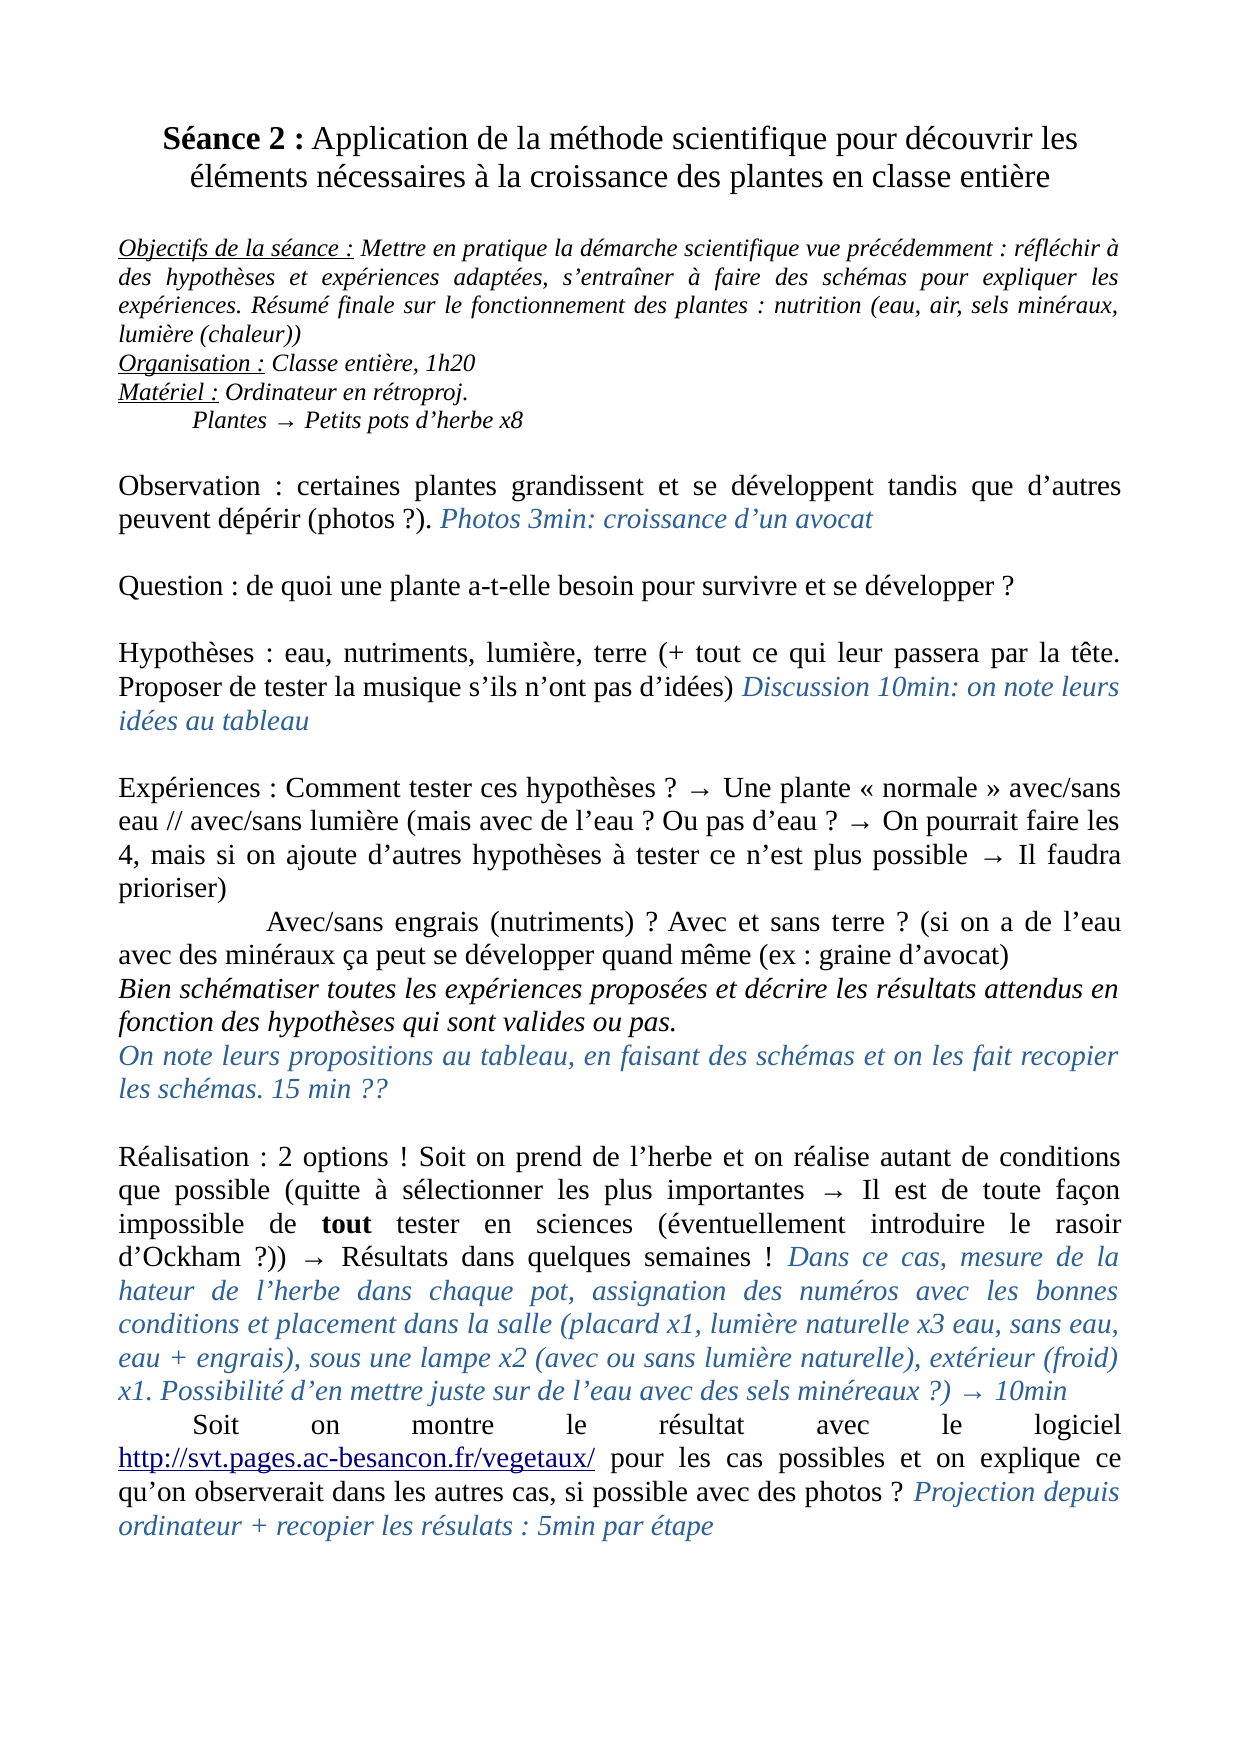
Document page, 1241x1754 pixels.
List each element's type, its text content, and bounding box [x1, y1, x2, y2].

text Plantes → Petits pots d’herbe x8 [118, 406, 1122, 434]
text Soit on montre le résultat avec le logiciel http://svt.pages.ac-besancon.fr/vegetaux/ pour les cas possibles et on explique ce qu’on observerait dans les autres cas, si possible avec des photos ? Projection depuis ordinateur + recopier les résulats : 5min par étape [118, 1407, 1122, 1541]
text Question : de quoi une plante a-t-elle besoin pour survivre et se développer ? [118, 568, 1122, 602]
text Expériences : Comment tester ces hypothèses ? → Une plante « normale » avec/sans eau // avec/sans lumière (mais avec de l’eau ? Ou pas d’eau ? → On pourrait faire les 4, mais si on ajoute d’autres hypothèses à tester ce n’est plus possible → Il faudra prioriser) [118, 770, 1122, 904]
text Matériel : Ordinateur en rétroproj. [118, 377, 1122, 406]
text Bien schématiser toutes les expériences proposées et décrire les résultats attendus en fonction des hypothèses qui sont valides ou pas. [118, 971, 1122, 1038]
text Réalisation : 2 options ! Soit on prend de l’herbe et on réalise autant de conditions que possible (quitte à sélectionner les plus importantes → Il est de toute façon impossible de tout tester en sciences (éventuellement introduire le rasoir d’Ockham ?)) → Résultats dans quelques semaines ! Dans ce cas, mesure de la hateur de l’herbe dans chaque pot, assignation des numéros avec les bonnes conditions et placement dans la salle (placard x1, lumière naturelle x3 eau, sans eau, eau + engrais), sous une lampe x2 (avec ou sans lumière naturelle), extérieur (froid) x1. Possibilité d’en mettre juste sur de l’eau avec des sels minéreaux ?) → 10min [118, 1139, 1122, 1407]
text Objectifs de la séance : Mettre en pratique la démarche scientifique vue précédemment : réfléchir à des hypothèses et expériences adaptées, s’entraîner à faire des schémas pour expliquer les expériences. Résumé finale sur le fonctionnement des plantes : nutrition (eau, air, sels minéraux, lumière (chaleur)) [118, 233, 1122, 348]
text Séance 2 : Application de la méthode scientifique pour découvrir les éléments nécessaires à la croissance des plantes en classe entière [118, 118, 1122, 195]
text Avec/sans engrais (nutriments) ? Avec et sans terre ? (si on a de l’eau avec des minéraux ça peut se développer quand même (ex : graine d’avocat) [118, 904, 1122, 971]
text Hypothèses : eau, nutriments, lumière, terre (+ tout ce qui leur passera par la tête. Proposer de tester la musique s’ils n’ont pas d’idées) Discussion 10min: on note leurs idées au tableau [118, 636, 1122, 736]
text Organisation : Classe entière, 1h20 [118, 348, 1122, 377]
text Observation : certaines plantes grandissent et se développent tandis que d’autres peuvent dépérir (photos ?). Photos 3min: croissance d’un avocat [118, 468, 1122, 535]
text On note leurs propositions au tableau, en faisant des schémas et on les fait recopier les schémas. 15 min ?? [118, 1038, 1122, 1105]
